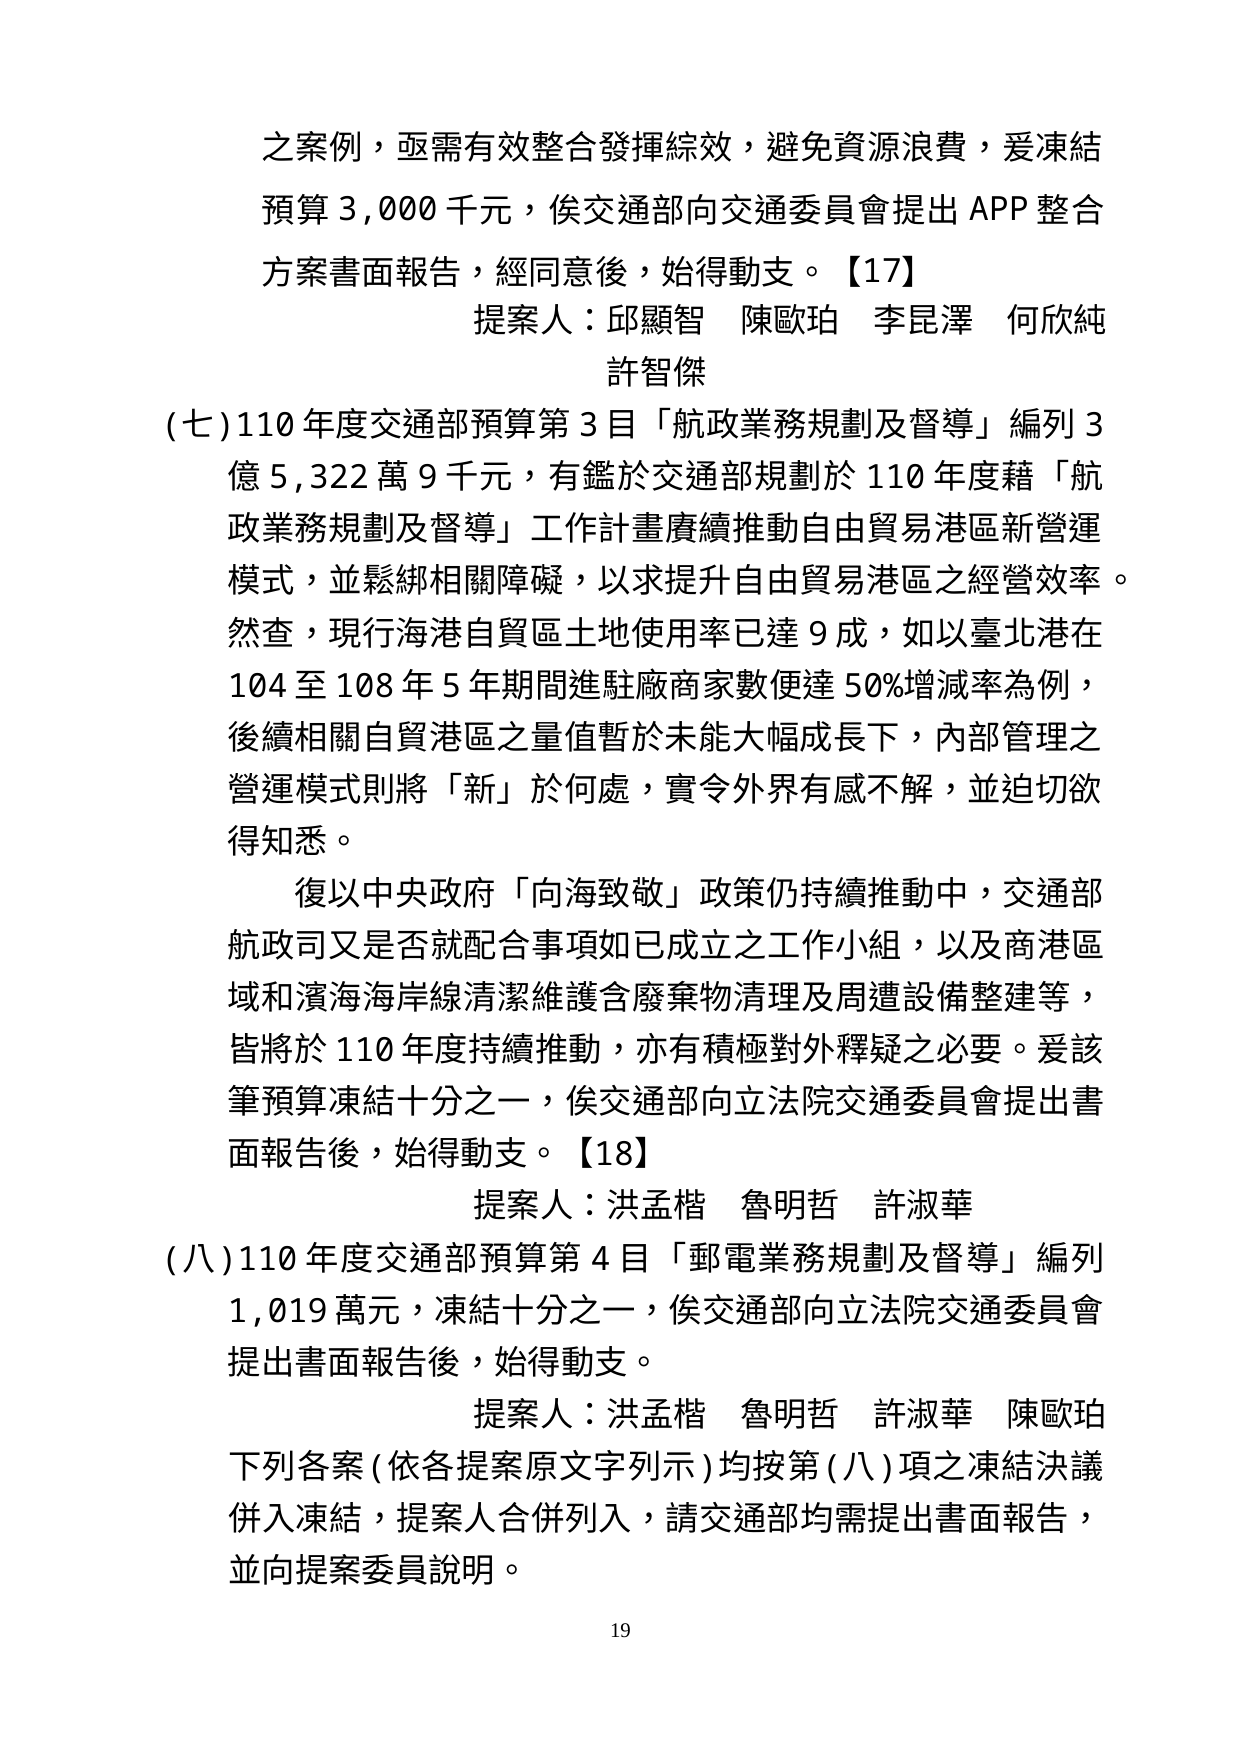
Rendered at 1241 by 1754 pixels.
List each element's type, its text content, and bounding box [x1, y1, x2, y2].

text 提案人：洪孟楷 魯明哲 許淑華 陳歐珀 [473, 1384, 1117, 1437]
text 之案例，亟需有效整合發揮綜效，避免資源浪費，爰凍結預算3,000千元，俟交通部向交通委員會提出APP整合方案書面報告，經同意後，始得動支。【17】 [228, 103, 1104, 291]
text (八)110年度交通部預算第4目「郵電業務規劃及督導」編列1,019萬元，凍結十分之一，俟交通部向立法院交通委員會提出書面報告後，始得動支。 [161, 1228, 1104, 1384]
text 下列各案(依各提案原文字列示)均按第(八)項之凍結決議併入凍結，提案人合併列入，請交通部均需提出書面報告，並向提案委員說明。 [228, 1437, 1104, 1593]
text 提案人：邱顯智 陳歐珀 李昆澤 何欣純 許智傑 [473, 291, 1117, 395]
text 復以中央政府「向海致敬」政策仍持續推動中，交通部航政司又是否就配合事項如已成立之工作小組，以及商港區域和濱海海岸線清潔維護含廢棄物清理及周遭設備整建等，皆將於110年度持續推動，亦有積極對外釋疑之必要。爰該筆預算凍結十分之一，俟交通部向立法院交通委員會提出書面報告後，始得動支。【18】 [227, 864, 1104, 1176]
text (七)110年度交通部預算第3目「航政業務規劃及督導」編列3億5,322萬9千元，有鑑於交通部規劃於110年度藉「航政業務規劃及督導」工作計畫賡續推動自由貿易港區新營運模式，並鬆綁相關障礙，以求提升自由貿易港區之經營效率。然查，現行海港自貿區土地使用率已達9成，如以臺北港在104至108年5年期間進駐廠商家數便達50%增減率為例，後續相關自貿港區之量值暫於未能大幅成長下，內部管理之營運模式則將「新」於何處，實令外界有感不解，並迫切欲得知悉。 [161, 395, 1104, 864]
text 提案人：洪孟楷 魯明哲 許淑華 [473, 1176, 1117, 1228]
